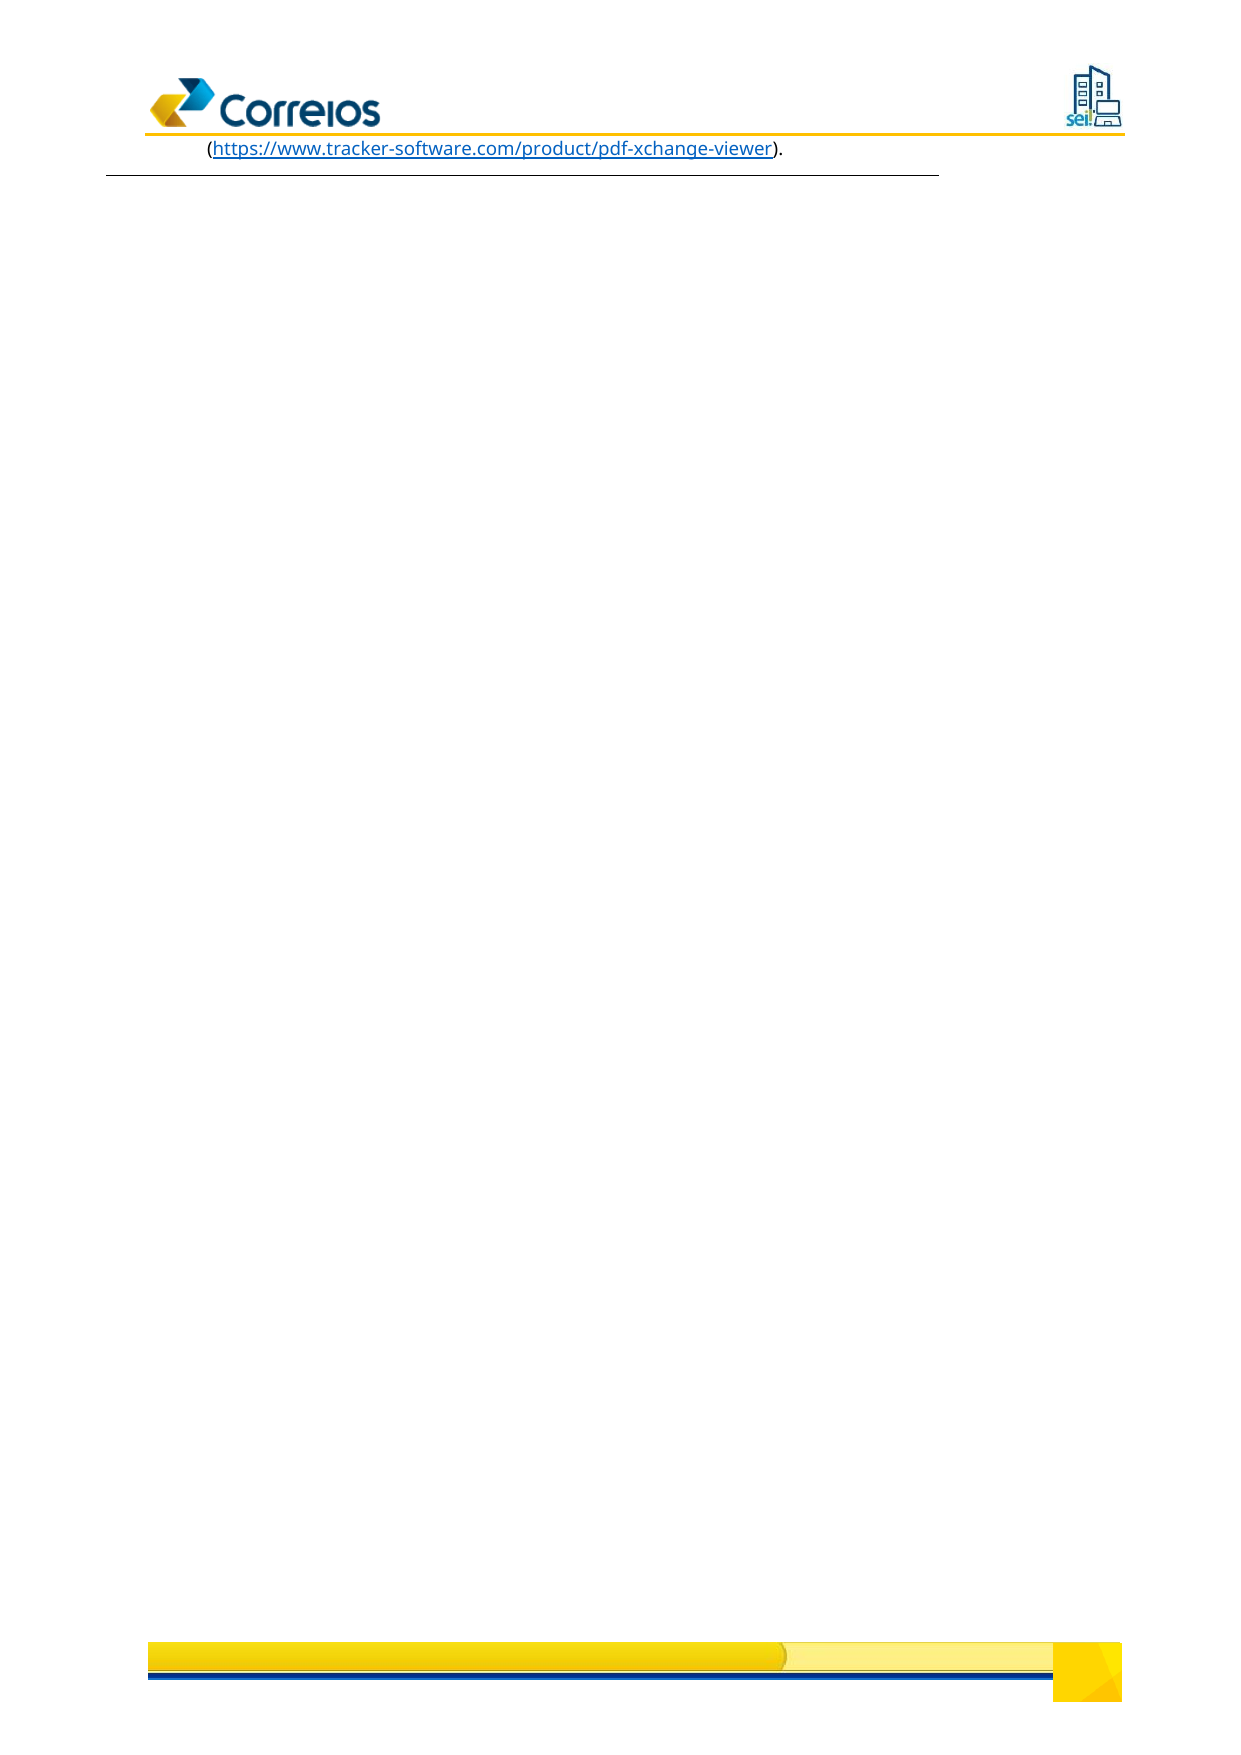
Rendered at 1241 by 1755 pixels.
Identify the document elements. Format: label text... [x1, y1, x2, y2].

picture [1063, 63, 1124, 130]
picture [148, 1642, 1122, 1702]
picture [150, 78, 381, 127]
text (https://www.tracker-software.com/product/pdf-xchange-viewer). [207, 136, 1034, 161]
